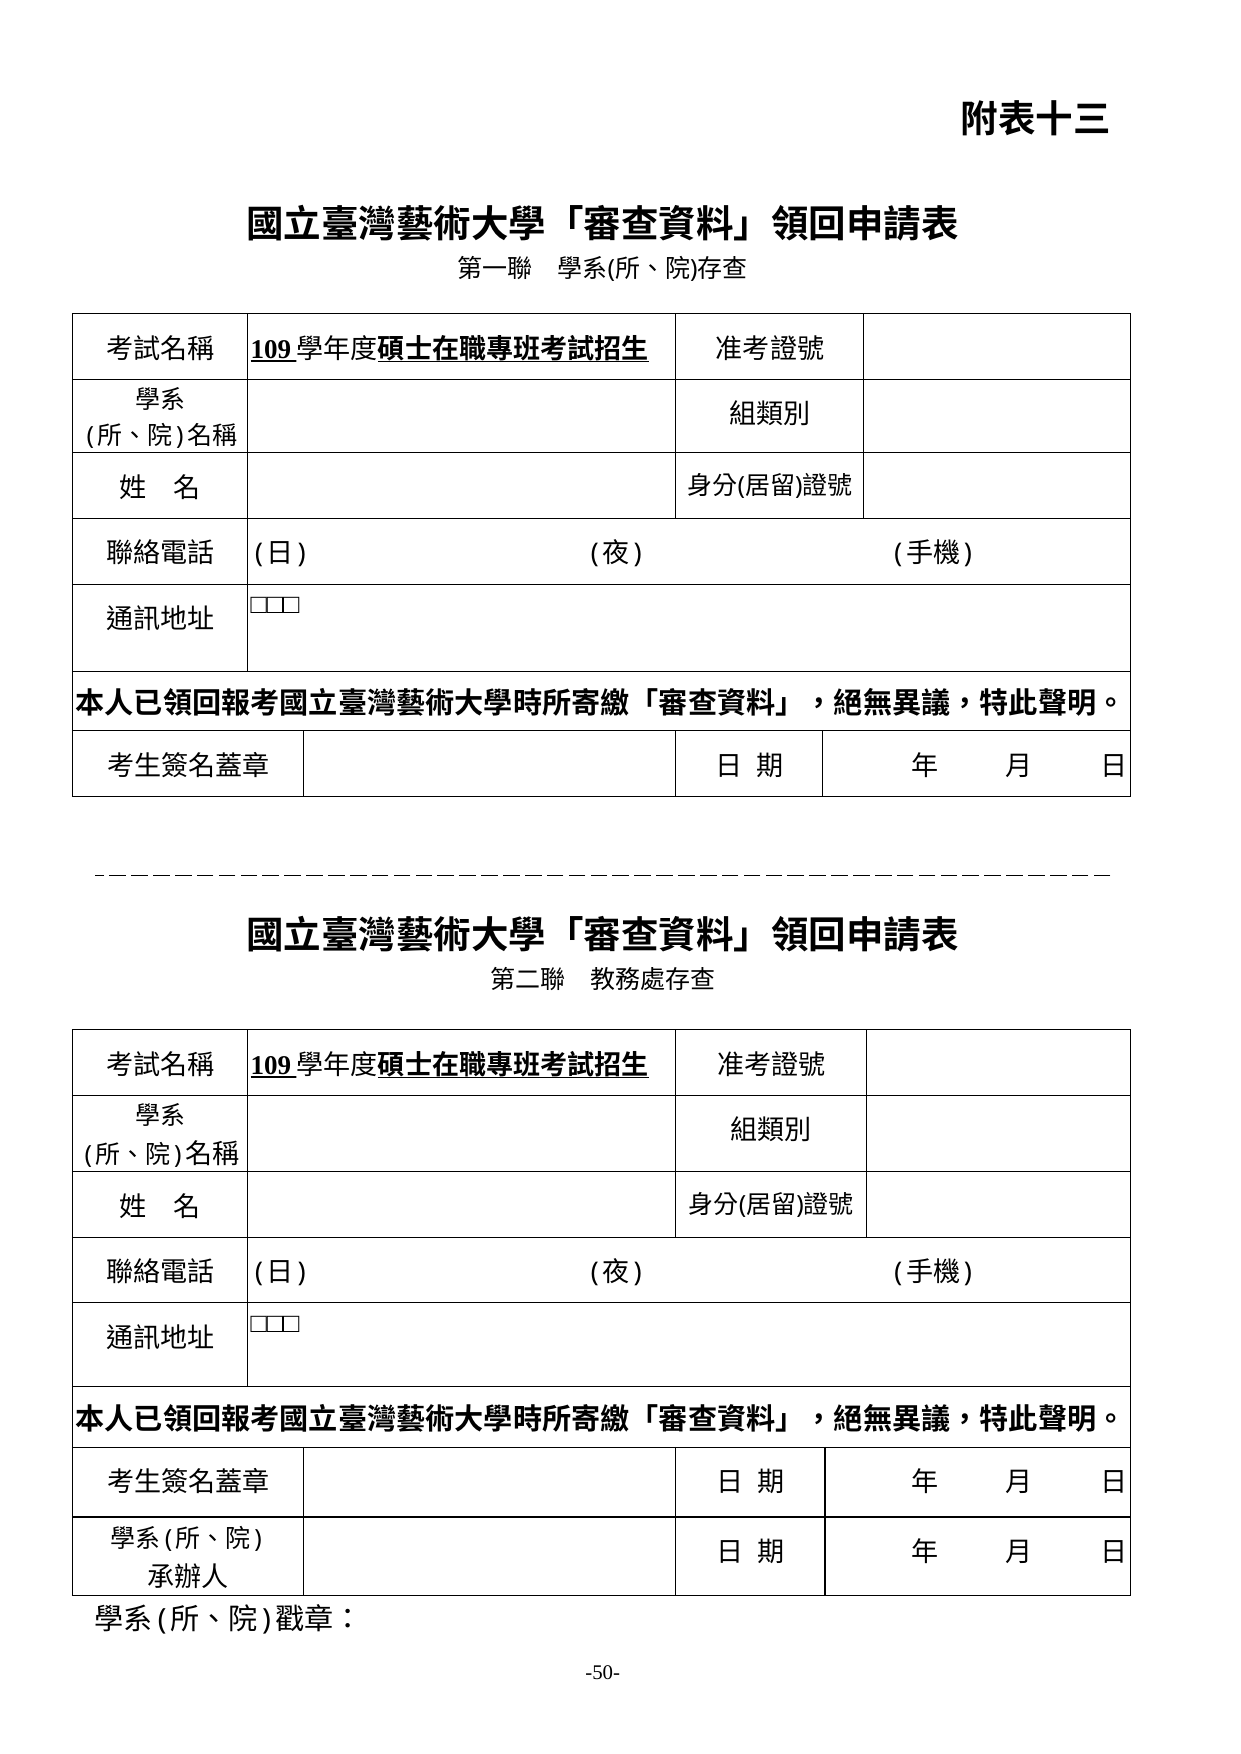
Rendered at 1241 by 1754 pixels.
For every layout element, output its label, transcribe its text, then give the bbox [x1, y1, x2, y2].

table_cell 本人已領回報考國立臺灣藝術大學時所寄繳「審查資料」，絕無異議，特此聲明。 [73, 672, 1130, 730]
text 附表十三 [94, 89, 1110, 143]
table_cell [304, 1448, 675, 1516]
table_cell [864, 453, 1130, 517]
table_cell 本人已領回報考國立臺灣藝術大學時所寄繳「審查資料」，絕無異議，特此聲明。 [73, 1387, 1130, 1447]
table_cell [864, 380, 1130, 452]
table_cell □□□ [248, 1303, 1130, 1386]
table_cell [867, 1172, 1130, 1237]
table_cell [248, 1172, 675, 1237]
table_cell 身分(居留)證號 [676, 1172, 866, 1237]
table_cell 考生簽名蓋章 [73, 731, 303, 796]
table_header [864, 314, 1130, 378]
table_header 109學年度碩士在職專班考試招生 [248, 314, 675, 378]
table_header 准考證號 [676, 314, 863, 378]
text 第一聯 學系(所、院)存查 [94, 248, 1110, 313]
table_cell 通訊地址 [73, 1303, 247, 1386]
table_cell 年 月 日 [823, 731, 1130, 796]
table_cell 日 期 [676, 1448, 824, 1516]
table_cell □□□ [248, 585, 1130, 671]
text 學系(所、院)戳章： [94, 1596, 1110, 1638]
table_cell 組類別 [676, 380, 863, 452]
table_cell [248, 380, 675, 452]
table_cell 身分(居留)證號 [676, 453, 863, 517]
table_header 准考證號 [676, 1030, 866, 1095]
text 國立臺灣藝術大學「審查資料」領回申請表 [94, 905, 1110, 959]
table_cell 學系 (所、院)名稱 [73, 380, 247, 452]
table_cell 日 期 [676, 731, 822, 796]
table_header [867, 1030, 1130, 1095]
text 第二聯 教務處存查 [94, 959, 1110, 1029]
table_cell 姓 名 [73, 453, 247, 517]
table_cell 聯絡電話 [73, 1238, 247, 1302]
table_cell 年 月 日 [826, 1518, 1130, 1595]
table_cell 日 期 [676, 1518, 824, 1595]
table_cell [304, 731, 675, 796]
table_cell 學系 (所、院)名稱 [73, 1096, 247, 1171]
table_cell 年 月 日 [826, 1448, 1130, 1516]
table_cell [248, 453, 675, 517]
table_cell 學系(所、院) 承辦人 [73, 1518, 303, 1595]
table_header 考試名稱 [73, 1030, 247, 1095]
table_cell (日) (夜) (手機) [248, 1238, 1130, 1302]
table_header 109學年度碩士在職專班考試招生 [248, 1030, 675, 1095]
table_cell 姓 名 [73, 1172, 247, 1237]
table_cell [248, 1096, 675, 1171]
table_cell (日) (夜) (手機) [248, 519, 1130, 584]
text 國立臺灣藝術大學「審查資料」領回申請表 [94, 194, 1110, 248]
table_cell 通訊地址 [73, 585, 247, 671]
table_header 考試名稱 [73, 314, 247, 378]
table_cell [304, 1518, 675, 1595]
table_cell 聯絡電話 [73, 519, 247, 584]
table_cell 組類別 [676, 1096, 866, 1171]
table_cell 考生簽名蓋章 [73, 1448, 303, 1516]
table_cell [867, 1096, 1130, 1171]
